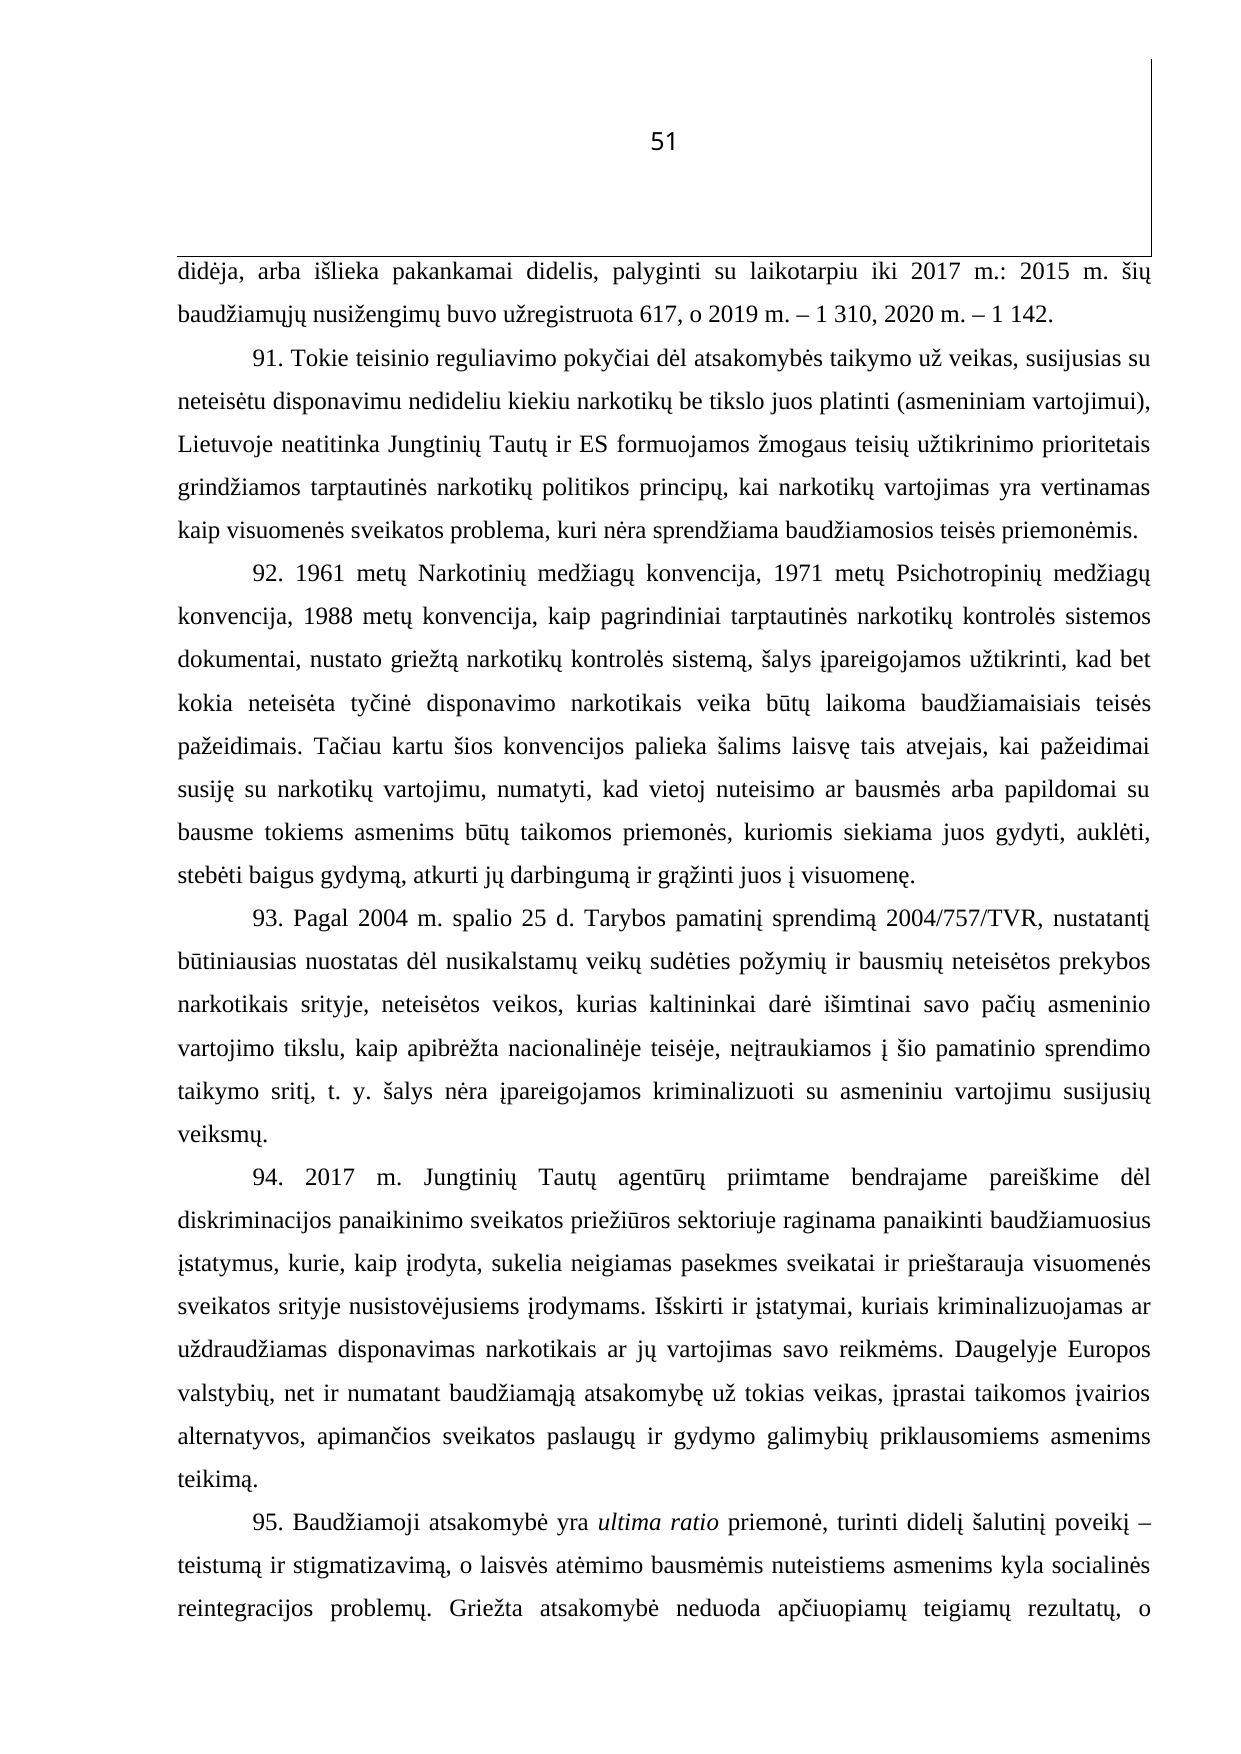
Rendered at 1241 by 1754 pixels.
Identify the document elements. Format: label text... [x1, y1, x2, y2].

text 91. Tokie teisinio reguliavimo pokyčiai dėl atsakomybės taikymo už veikas, susijusias su neteisėtu disponavimu nedideliu kiekiu narkotikų be tikslo juos platinti (asmeniniam vartojimui), Lietuvoje neatitinka Jungtinių Tautų ir ES formuojamos žmogaus teisių užtikrinimo prioritetais grindžiamos tarptautinės narkotikų politikos principų, kai narkotikų vartojimas yra vertinamas kaip visuomenės sveikatos problema, kuri nėra sprendžiama baudžiamosios teisės priemonėmis. [177, 343, 1152, 544]
text didėja, arba išlieka pakankamai didelis, palyginti su laikotarpiu iki 2017 m.: 2015 m. šių baudžiamųjų nusižengimų buvo užregistruota 617, o 2019 m. – 1 310, 2020 m. – 1 142. [177, 256, 1152, 328]
text 93. Pagal 2004 m. spalio 25 d. Tarybos pamatinį sprendimą 2004/757/TVR, nustatantį būtiniausias nuostatas dėl nusikalstamų veikų sudėties požymių ir bausmių neteisėtos prekybos narkotikais srityje, neteisėtos veikos, kurias kaltininkai darė išimtinai savo pačių asmeninio vartojimo tikslu, kaip apibrėžta nacionalinėje teisėje, neįtraukiamos į šio pamatinio sprendimo taikymo sritį, t. y. šalys nėra įpareigojamos kriminalizuoti su asmeniniu vartojimu susijusių veiksmų. [177, 903, 1152, 1148]
text 94. 2017 m. Jungtinių Tautų agentūrų priimtame bendrajame pareiškime dėl diskriminacijos panaikinimo sveikatos priežiūros sektoriuje raginama panaikinti baudžiamuosius įstatymus, kurie, kaip įrodyta, sukelia neigiamas pasekmes sveikatai ir prieštarauja visuomenės sveikatos srityje nusistovėjusiems įrodymams. Išskirti ir įstatymai, kuriais kriminalizuojamas ar uždraudžiamas disponavimas narkotikais ar jų vartojimas savo reikmėms. Daugelyje Europos valstybių, net ir numatant baudžiamąją atsakomybę už tokias veikas, įprastai taikomos įvairios alternatyvos, apimančios sveikatos paslaugų ir gydymo galimybių priklausomiems asmenims teikimą. [177, 1162, 1152, 1493]
text 92. 1961 metų Narkotinių medžiagų konvencija, 1971 metų Psichotropinių medžiagų konvencija, 1988 metų konvencija, kaip pagrindiniai tarptautinės narkotikų kontrolės sistemos dokumentai, nustato griežtą narkotikų kontrolės sistemą, šalys įpareigojamos užtikrinti, kad bet kokia neteisėta tyčinė disponavimo narkotikais veika būtų laikoma baudžiamaisiais teisės pažeidimais. Tačiau kartu šios konvencijos palieka šalims laisvę tais atvejais, kai pažeidimai susiję su narkotikų vartojimu, numatyti, kad vietoj nuteisimo ar bausmės arba papildomai su bausme tokiems asmenims būtų taikomos priemonės, kuriomis siekiama juos gydyti, auklėti, stebėti baigus gydymą, atkurti jų darbingumą ir grąžinti juos į visuomenę. [177, 558, 1152, 889]
text 95. Baudžiamoji atsakomybė yra ultima ratio priemonė, turinti didelį šalutinį poveikį – teistumą ir stigmatizavimą, o laisvės atėmimo bausmėmis nuteistiems asmenims kyla socialinės reintegracijos problemų. Griežta atsakomybė neduoda apčiuopiamų teigiamų rezultatų, o [177, 1507, 1152, 1622]
